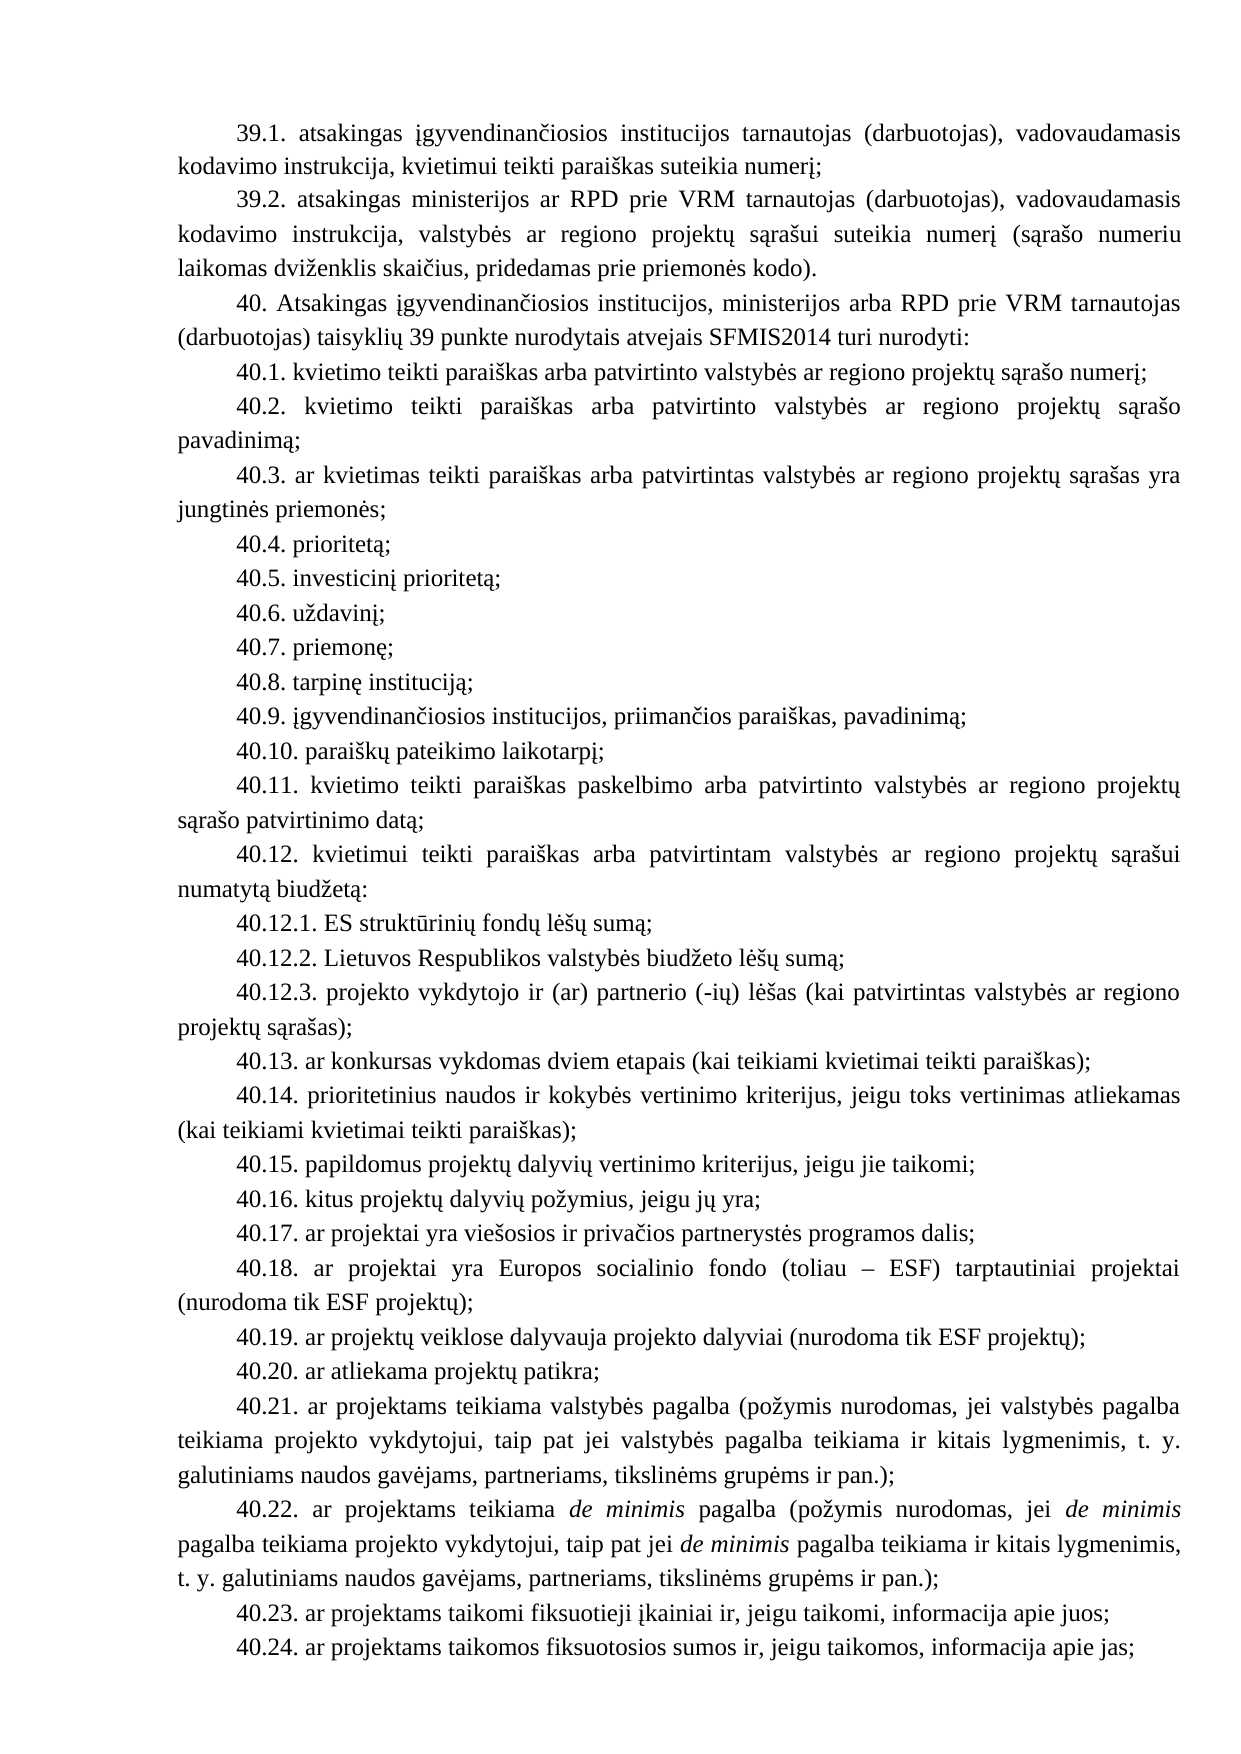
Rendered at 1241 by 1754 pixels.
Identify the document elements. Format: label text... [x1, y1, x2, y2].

text 40.1. kvietimo teikti paraiškas arba patvirtinto valstybės ar regiono projektų sąrašo numerį; [177, 357, 1181, 385]
text 40.23. ar projektams taikomi fiksuotieji įkainiai ir, jeigu taikomi, informacija apie juos; [177, 1598, 1181, 1627]
text 40. Atsakingas įgyvendinančiosios institucijos, ministerijos arba RPD prie VRM tarnautojas (darbuotojas) taisyklių 39 punkte nurodytais atvejais SFMIS2014 turi nurodyti: [177, 288, 1181, 351]
text 40.12.3. projekto vykdytojo ir (ar) partnerio (-ių) lėšas (kai patvirtintas valstybės ar regiono projektų sąrašas); [177, 977, 1181, 1040]
text 40.10. paraiškų pateikimo laikotarpį; [177, 736, 1181, 764]
text 40.4. prioritetą; [177, 529, 1181, 558]
text 40.3. ar kvietimas teikti paraiškas arba patvirtintas valstybės ar regiono projektų sąrašas yra jungtinės priemonės; [177, 460, 1181, 523]
text 39.1. atsakingas įgyvendinančiosios institucijos tarnautojas (darbuotojas), vadovaudamasis kodavimo instrukcija, kvietimui teikti paraiškas suteikia numerį; [177, 118, 1181, 180]
text 40.16. kitus projektų dalyvių požymius, jeigu jų yra; [177, 1184, 1181, 1213]
text 40.22. ar projektams teikiama de minimis pagalba (požymis nurodomas, jei de minimis pagalba teikiama projekto vykdytojui, taip pat jei de minimis pagalba teikiama ir kitais lygmenimis, t. y. galutiniams naudos gavėjams, partneriams, tikslinėms grupėms ir pan.); [177, 1494, 1181, 1592]
text 40.8. tarpinę instituciją; [177, 667, 1181, 696]
text 40.17. ar projektai yra viešosios ir privačios partnerystės programos dalis; [177, 1218, 1181, 1247]
text 40.7. priemonę; [177, 632, 1181, 661]
text 40.13. ar konkursas vykdomas dviem etapais (kai teikiami kvietimai teikti paraiškas); [177, 1046, 1181, 1075]
text 40.5. investicinį prioritetą; [177, 563, 1181, 592]
text 40.19. ar projektų veiklose dalyvauja projekto dalyviai (nurodoma tik ESF projektų); [177, 1322, 1181, 1351]
text 40.18. ar projektai yra Europos socialinio fondo (toliau – ESF) tarptautiniai projektai (nurodoma tik ESF projektų); [177, 1253, 1181, 1316]
text 40.24. ar projektams taikomos fiksuotosios sumos ir, jeigu taikomos, informacija apie jas; [177, 1632, 1181, 1661]
text 40.12.1. ES struktūrinių fondų lėšų sumą; [177, 908, 1181, 937]
text 40.21. ar projektams teikiama valstybės pagalba (požymis nurodomas, jei valstybės pagalba teikiama projekto vykdytojui, taip pat jei valstybės pagalba teikiama ir kitais lygmenimis, t. y. galutiniams naudos gavėjams, partneriams, tikslinėms grupėms ir pan.); [177, 1391, 1181, 1489]
text 40.12.2. Lietuvos Respublikos valstybės biudžeto lėšų sumą; [177, 943, 1181, 971]
text 39.2. atsakingas ministerijos ar RPD prie VRM tarnautojas (darbuotojas), vadovaudamasis kodavimo instrukcija, valstybės ar regiono projektų sąrašui suteikia numerį (sąrašo numeriu laikomas dviženklis skaičius, pridedamas prie priemonės kodo). [177, 184, 1181, 282]
text 40.14. prioritetinius naudos ir kokybės vertinimo kriterijus, jeigu toks vertinimas atliekamas (kai teikiami kvietimai teikti paraiškas); [177, 1081, 1181, 1144]
text 40.15. papildomus projektų dalyvių vertinimo kriterijus, jeigu jie taikomi; [177, 1149, 1181, 1178]
text 40.6. uždavinį; [177, 598, 1181, 627]
text 40.11. kvietimo teikti paraiškas paskelbimo arba patvirtinto valstybės ar regiono projektų sąrašo patvirtinimo datą; [177, 770, 1181, 833]
text 40.20. ar atliekama projektų patikra; [177, 1356, 1181, 1385]
text 40.2. kvietimo teikti paraiškas arba patvirtinto valstybės ar regiono projektų sąrašo pavadinimą; [177, 391, 1181, 454]
text 40.12. kvietimui teikti paraiškas arba patvirtintam valstybės ar regiono projektų sąrašui numatytą biudžetą: [177, 839, 1181, 902]
text 40.9. įgyvendinančiosios institucijos, priimančios paraiškas, pavadinimą; [177, 701, 1181, 730]
